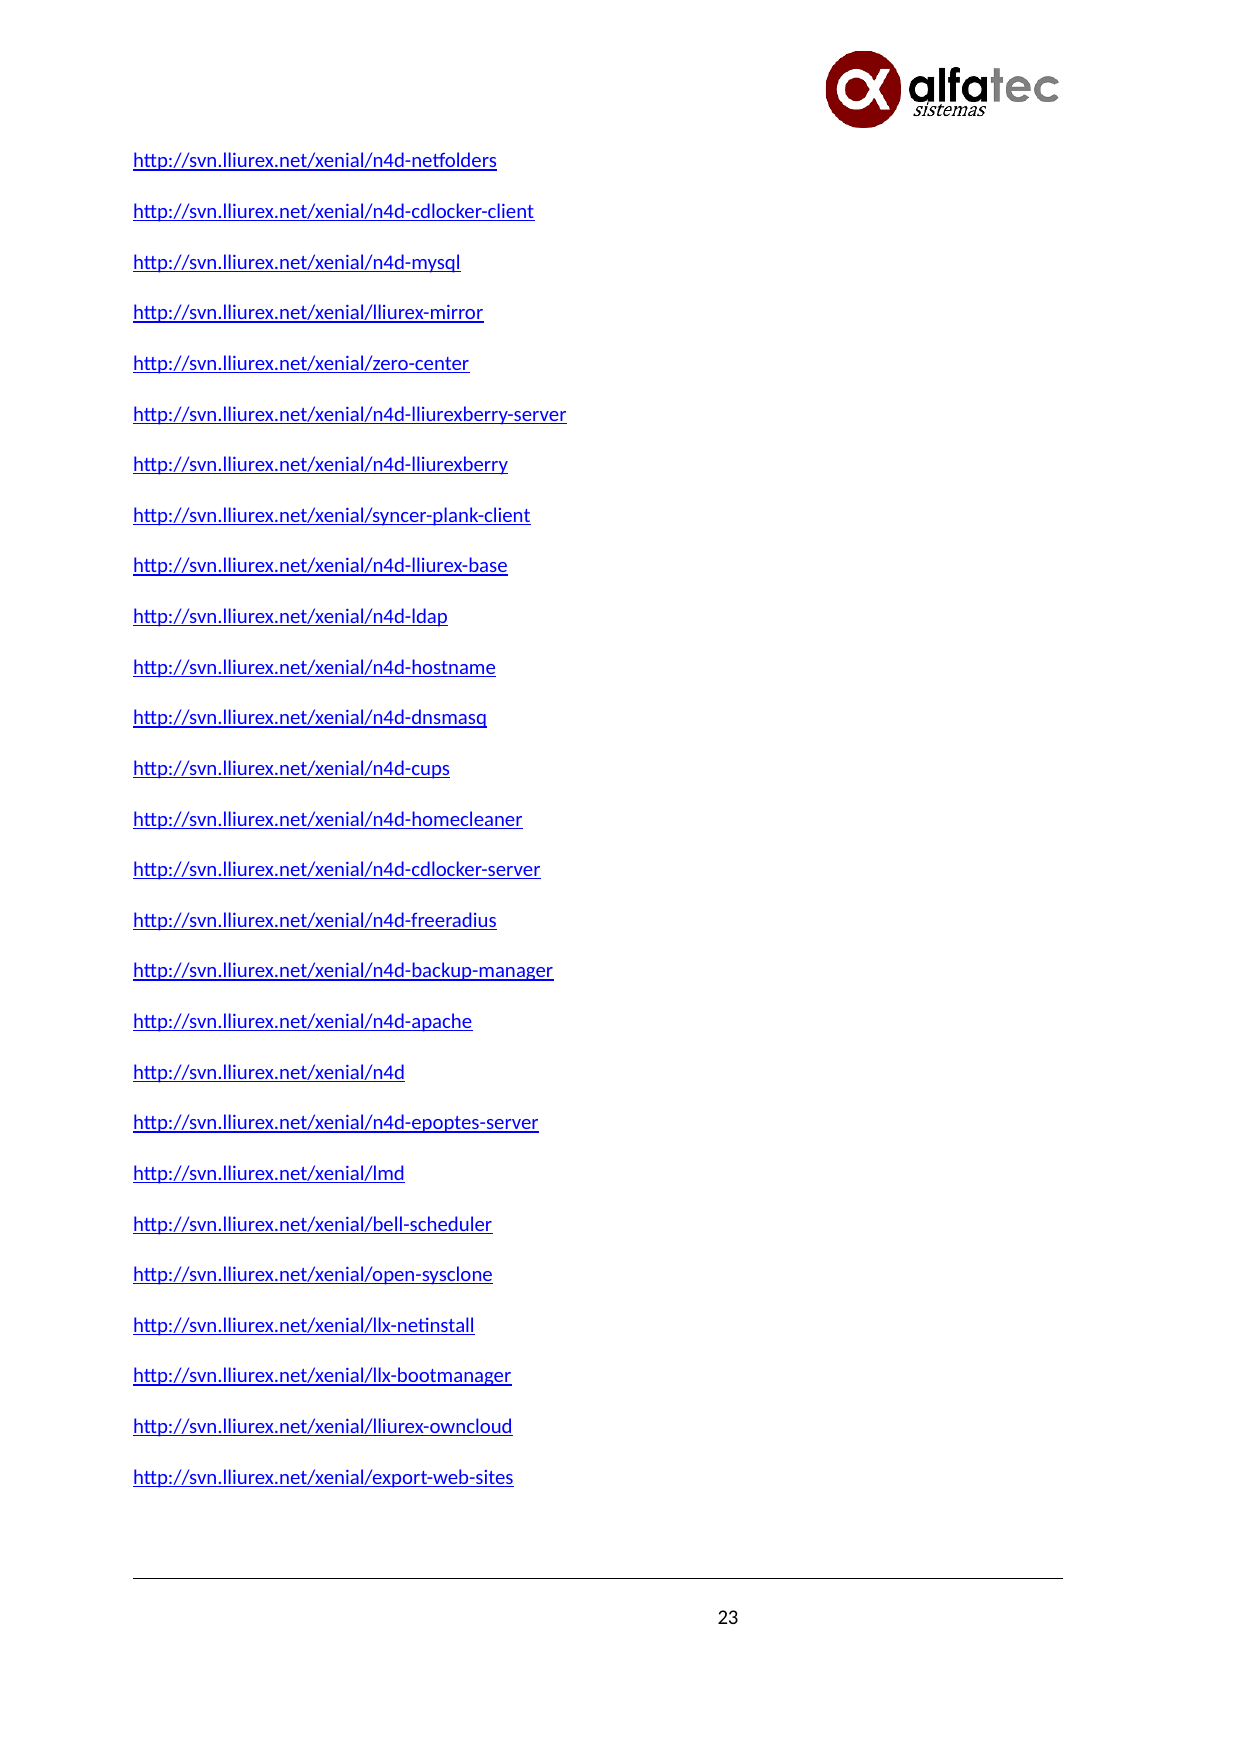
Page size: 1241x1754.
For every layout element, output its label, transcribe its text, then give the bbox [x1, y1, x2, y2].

text http://svn.lliurex.net/xenial/n4d-backup-manager [133, 958, 1063, 983]
text http://svn.lliurex.net/xenial/llx-netinstall [133, 1312, 1063, 1337]
text http://svn.lliurex.net/xenial/n4d [133, 1059, 1063, 1084]
text http://svn.lliurex.net/xenial/n4d-lliurexberry-server [133, 401, 1063, 426]
text http://svn.lliurex.net/xenial/n4d-dnsmasq [133, 704, 1063, 730]
text http://svn.lliurex.net/xenial/open-sysclone [133, 1261, 1063, 1287]
text http://svn.lliurex.net/xenial/n4d-mysql [133, 249, 1063, 274]
text http://svn.lliurex.net/xenial/syncer-plank-client [133, 502, 1063, 527]
text http://svn.lliurex.net/xenial/zero-center [133, 350, 1063, 376]
text http://svn.lliurex.net/xenial/n4d-homecleaner [133, 806, 1063, 831]
picture [825, 51, 1061, 128]
text http://svn.lliurex.net/xenial/bell-scheduler [133, 1211, 1063, 1236]
text http://svn.lliurex.net/xenial/n4d-apache [133, 1008, 1063, 1034]
text http://svn.lliurex.net/xenial/n4d-hostname [133, 654, 1063, 679]
text http://svn.lliurex.net/xenial/export-web-sites [133, 1464, 1063, 1489]
text http://svn.lliurex.net/xenial/n4d-cdlocker-client [133, 198, 1063, 224]
text http://svn.lliurex.net/xenial/n4d-cups [133, 755, 1063, 781]
text http://svn.lliurex.net/xenial/lliurex-mirror [133, 299, 1063, 325]
text http://svn.lliurex.net/xenial/n4d-lliurex-base [133, 553, 1063, 578]
text http://svn.lliurex.net/xenial/lliurex-owncloud [133, 1413, 1063, 1439]
text http://svn.lliurex.net/xenial/n4d-ldap [133, 603, 1063, 629]
text http://svn.lliurex.net/xenial/n4d-lliurexberry [133, 451, 1063, 477]
text http://svn.lliurex.net/xenial/n4d-netfolders [133, 148, 1063, 173]
text http://svn.lliurex.net/xenial/llx-bootmanager [133, 1363, 1063, 1388]
text http://svn.lliurex.net/xenial/n4d-freeradius [133, 907, 1063, 932]
text http://svn.lliurex.net/xenial/lmd [133, 1160, 1063, 1186]
text http://svn.lliurex.net/xenial/n4d-epoptes-server [133, 1109, 1063, 1135]
text http://svn.lliurex.net/xenial/n4d-cdlocker-server [133, 856, 1063, 882]
